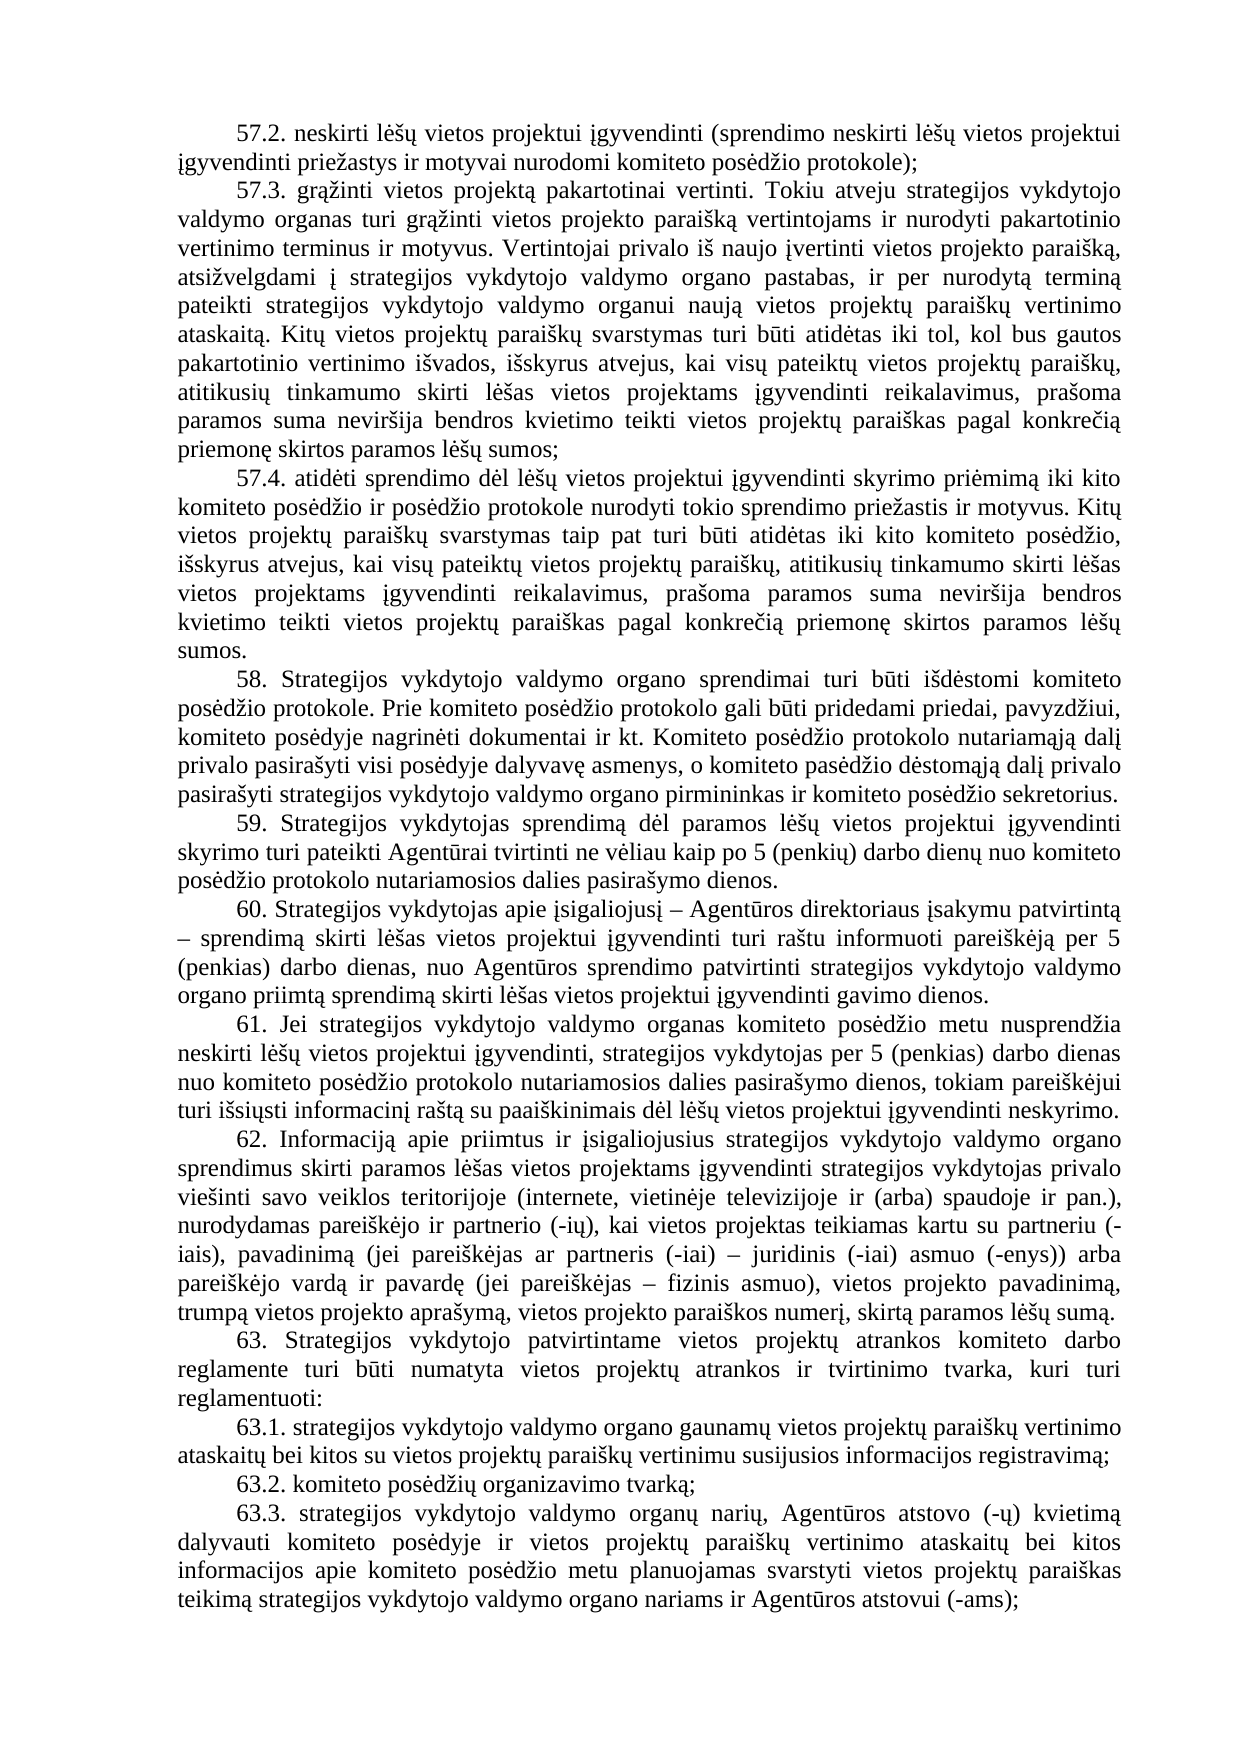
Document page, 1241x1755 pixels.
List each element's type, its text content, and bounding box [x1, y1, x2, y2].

text 63. Strategijos vykdytojo patvirtintame vietos projektų atrankos komiteto darbo reglamente turi būti numatyta vietos projektų atrankos ir tvirtinimo tvarka, kuri turi reglamentuoti: [177, 1326, 1122, 1412]
text 61. Jei strategijos vykdytojo valdymo organas komiteto posėdžio metu nusprendžia neskirti lėšų vietos projektui įgyvendinti, strategijos vykdytojas per 5 (penkias) darbo dienas nuo komiteto posėdžio protokolo nutariamosios dalies pasirašymo dienos, tokiam pareiškėjui turi išsiųsti informacinį raštą su paaiškinimais dėl lėšų vietos projektui įgyvendinti neskyrimo. [177, 1009, 1122, 1124]
text 63.2. komiteto posėdžių organizavimo tvarką; [177, 1469, 1122, 1498]
text 58. Strategijos vykdytojo valdymo organo sprendimai turi būti išdėstomi komiteto posėdžio protokole. Prie komiteto posėdžio protokolo gali būti pridedami priedai, pavyzdžiui, komiteto posėdyje nagrinėti dokumentai ir kt. Komiteto posėdžio protokolo nutariamąją dalį privalo pasirašyti visi posėdyje dalyvavę asmenys, o komiteto pasėdžio dėstomąją dalį privalo pasirašyti strategijos vykdytojo valdymo organo pirmininkas ir komiteto posėdžio sekretorius. [177, 664, 1122, 808]
text 57.2. neskirti lėšų vietos projektui įgyvendinti (sprendimo neskirti lėšų vietos projektui įgyvendinti priežastys ir motyvai nurodomi komiteto posėdžio protokole); [177, 118, 1122, 176]
text 62. Informaciją apie priimtus ir įsigaliojusius strategijos vykdytojo valdymo organo sprendimus skirti paramos lėšas vietos projektams įgyvendinti strategijos vykdytojas privalo viešinti savo veiklos teritorijoje (internete, vietinėje televizijoje ir (arba) spaudoje ir pan.), nurodydamas pareiškėjo ir partnerio (-ių), kai vietos projektas teikiamas kartu su partneriu (-iais), pavadinimą (jei pareiškėjas ar partneris (-iai) – juridinis (-iai) asmuo (-enys)) arba pareiškėjo vardą ir pavardę (jei pareiškėjas – fizinis asmuo), vietos projekto pavadinimą, trumpą vietos projekto aprašymą, vietos projekto paraiškos numerį, skirtą paramos lėšų sumą. [177, 1124, 1122, 1326]
text 63.3. strategijos vykdytojo valdymo organų narių, Agentūros atstovo (-ų) kvietimą dalyvauti komiteto posėdyje ir vietos projektų paraiškų vertinimo ataskaitų bei kitos informacijos apie komiteto posėdžio metu planuojamas svarstyti vietos projektų paraiškas teikimą strategijos vykdytojo valdymo organo nariams ir Agentūros atstovui (-ams); [177, 1498, 1122, 1613]
text 59. Strategijos vykdytojas sprendimą dėl paramos lėšų vietos projektui įgyvendinti skyrimo turi pateikti Agentūrai tvirtinti ne vėliau kaip po 5 (penkių) darbo dienų nuo komiteto posėdžio protokolo nutariamosios dalies pasirašymo dienos. [177, 808, 1122, 894]
text 60. Strategijos vykdytojas apie įsigaliojusį – Agentūros direktoriaus įsakymu patvirtintą – sprendimą skirti lėšas vietos projektui įgyvendinti turi raštu informuoti pareiškėją per 5 (penkias) darbo dienas, nuo Agentūros sprendimo patvirtinti strategijos vykdytojo valdymo organo priimtą sprendimą skirti lėšas vietos projektui įgyvendinti gavimo dienos. [177, 894, 1122, 1009]
text 57.4. atidėti sprendimo dėl lėšų vietos projektui įgyvendinti skyrimo priėmimą iki kito komiteto posėdžio ir posėdžio protokole nurodyti tokio sprendimo priežastis ir motyvus. Kitų vietos projektų paraiškų svarstymas taip pat turi būti atidėtas iki kito komiteto posėdžio, išskyrus atvejus, kai visų pateiktų vietos projektų paraiškų, atitikusių tinkamumo skirti lėšas vietos projektams įgyvendinti reikalavimus, prašoma paramos suma neviršija bendros kvietimo teikti vietos projektų paraiškas pagal konkrečią priemonę skirtos paramos lėšų sumos. [177, 463, 1122, 664]
text 63.1. strategijos vykdytojo valdymo organo gaunamų vietos projektų paraiškų vertinimo ataskaitų bei kitos su vietos projektų paraiškų vertinimu susijusios informacijos registravimą; [177, 1412, 1122, 1469]
text 57.3. grąžinti vietos projektą pakartotinai vertinti. Tokiu atveju strategijos vykdytojo valdymo organas turi grąžinti vietos projekto paraišką vertintojams ir nurodyti pakartotinio vertinimo terminus ir motyvus. Vertintojai privalo iš naujo įvertinti vietos projekto paraišką, atsižvelgdami į strategijos vykdytojo valdymo organo pastabas, ir per nurodytą terminą pateikti strategijos vykdytojo valdymo organui naują vietos projektų paraiškų vertinimo ataskaitą. Kitų vietos projektų paraiškų svarstymas turi būti atidėtas iki tol, kol bus gautos pakartotinio vertinimo išvados, išskyrus atvejus, kai visų pateiktų vietos projektų paraiškų, atitikusių tinkamumo skirti lėšas vietos projektams įgyvendinti reikalavimus, prašoma paramos suma neviršija bendros kvietimo teikti vietos projektų paraiškas pagal konkrečią priemonę skirtos paramos lėšų sumos; [177, 176, 1122, 463]
